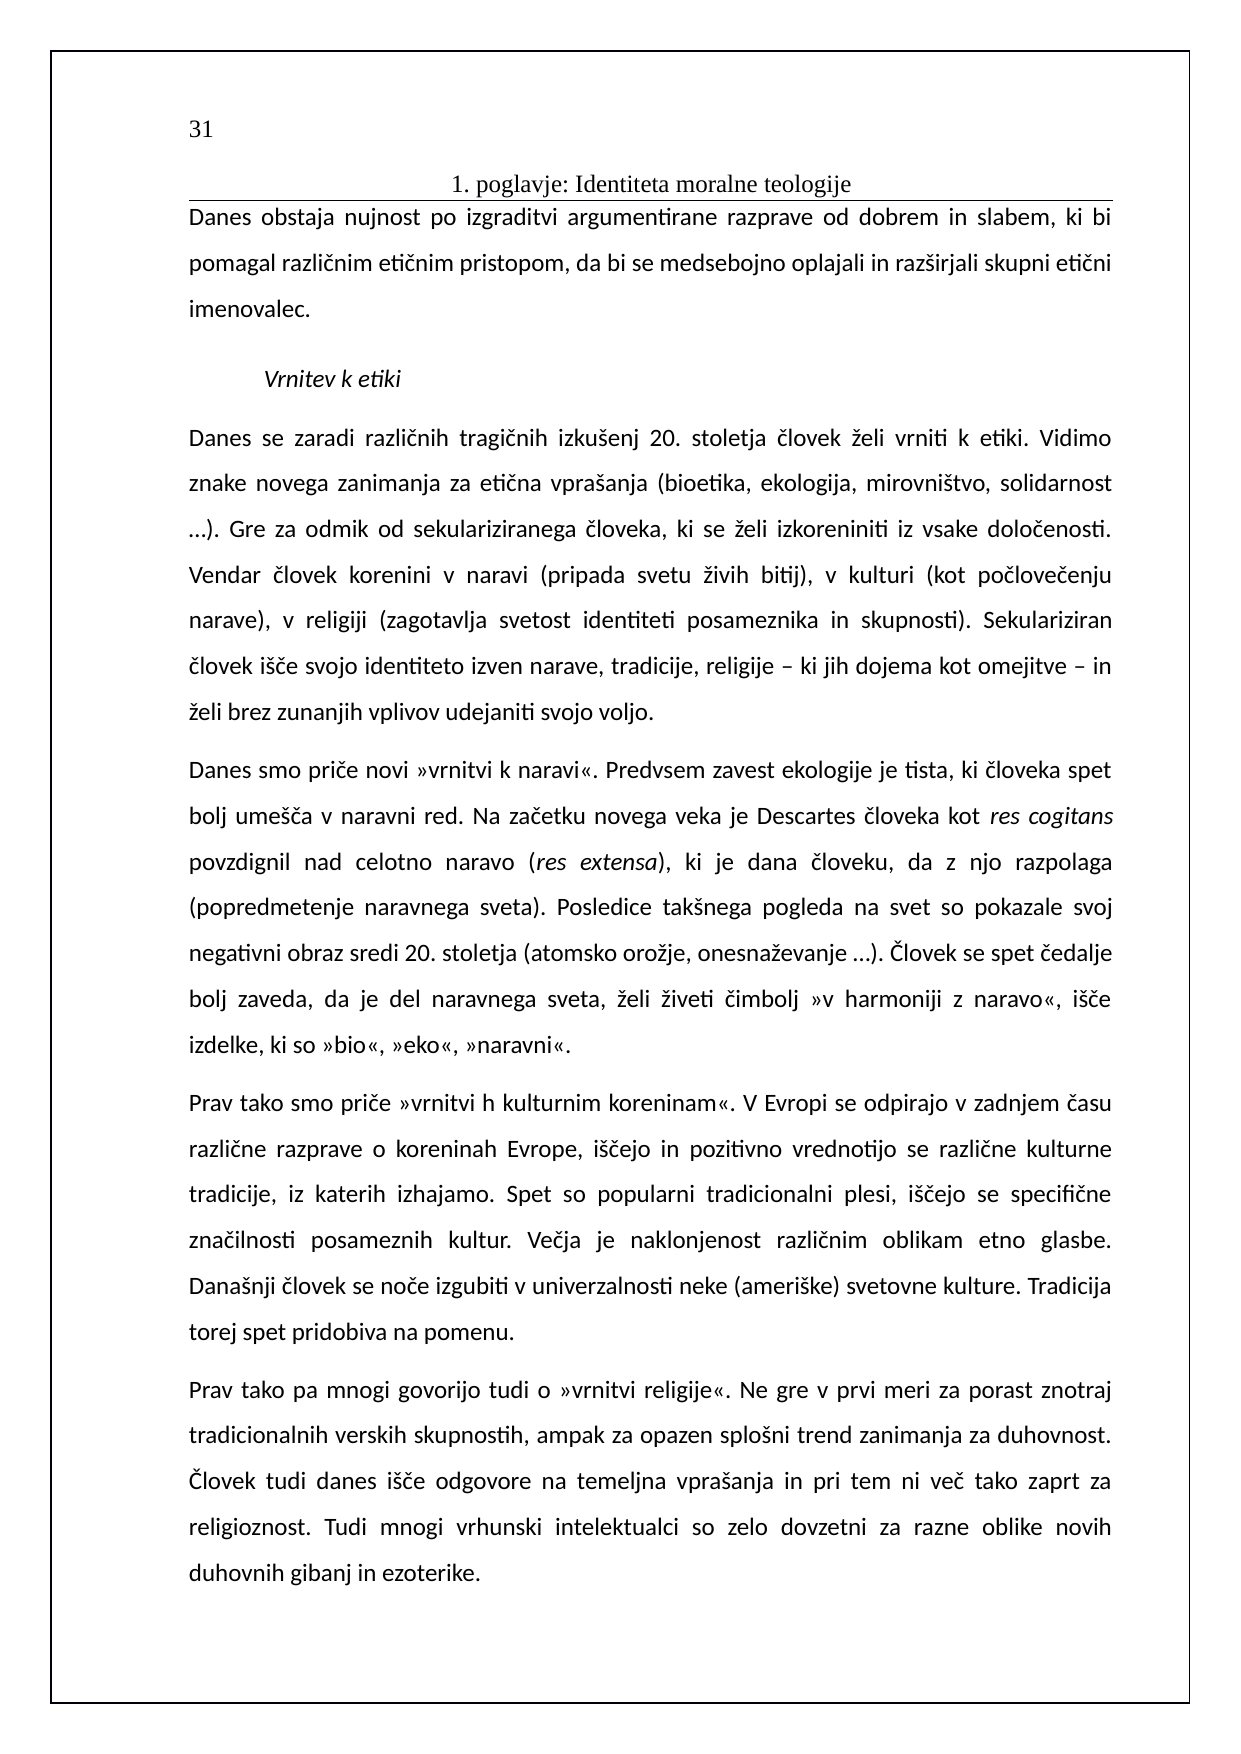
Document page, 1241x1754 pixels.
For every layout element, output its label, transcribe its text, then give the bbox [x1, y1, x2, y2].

text Danes obstaja nujnost po izgraditvi argumentirane razprave od dobrem in slabem, ki bi pomagal različnim etičnim pristopom, da bi se medsebojno oplajali in razširjali skupni etični imenovalec. [189, 201, 1113, 323]
text Danes se zaradi različnih tragičnih izkušenj 20. stoletja človek želi vrniti k etiki. Vidimo znake novega zanimanja za etična vprašanja (bioetika, ekologija, mirovništvo, solidarnost …). Gre za odmik od sekulariziranega človeka, ki se želi izkoreniniti iz vsake določenosti. Vendar človek korenini v naravi (pripada svetu živih bitij), v kulturi (kot počlovečenju narave), v religiji (zagotavlja svetost identiteti posameznika in skupnosti). Sekulariziran človek išče svojo identiteto izven narave, tradicije, religije – ki jih dojema kot omejitve – in želi brez zunanjih vplivov udejaniti svojo voljo. [189, 422, 1113, 727]
text Prav tako smo priče »vrnitvi h kulturnim koreninam«. V Evropi se odpirajo v zadnjem času različne razprave o koreninah Evrope, iščejo in pozitivno vrednotijo se različne kulturne tradicije, iz katerih izhajamo. Spet so popularni tradicionalni plesi, iščejo se specifične značilnosti posameznih kultur. Večja je naklonjenost različnim oblikam etno glasbe. Današnji človek se noče izgubiti v univerzalnosti neke (ameriške) svetovne kulture. Tradicija torej spet pridobiva na pomenu. [189, 1087, 1113, 1346]
text Prav tako pa mnogi govorijo tudi o »vrnitvi religije«. Ne gre v prvi meri za porast znotraj tradicionalnih verskih skupnostih, ampak za opazen splošni trend zanimanja za duhovnost. Človek tudi danes išče odgovore na temeljna vprašanja in pri tem ni več tako zaprt za religioznost. Tudi mnogi vrhunski intelektualci so zelo dovzetni za razne oblike novih duhovnih gibanj in ezoterike. [189, 1374, 1113, 1587]
subtitle Vrnitev k etiki [189, 363, 1113, 394]
text Danes smo priče novi »vrnitvi k naravi«. Predvsem zavest ekologije je tista, ki človeka spet bolj umešča v naravni red. Na začetku novega veka je Descartes človeka kot res cogitans povzdignil nad celotno naravo (res extensa), ki je dana človeku, da z njo razpolaga (popredmetenje naravnega sveta). Posledice takšnega pogleda na svet so pokazale svoj negativni obraz sredi 20. stoletja (atomsko orožje, onesnaževanje …). Človek se spet čedalje bolj zaveda, da je del naravnega sveta, želi živeti čimbolj »v harmoniji z naravo«, išče izdelke, ki so »bio«, »eko«, »naravni«. [189, 754, 1113, 1059]
